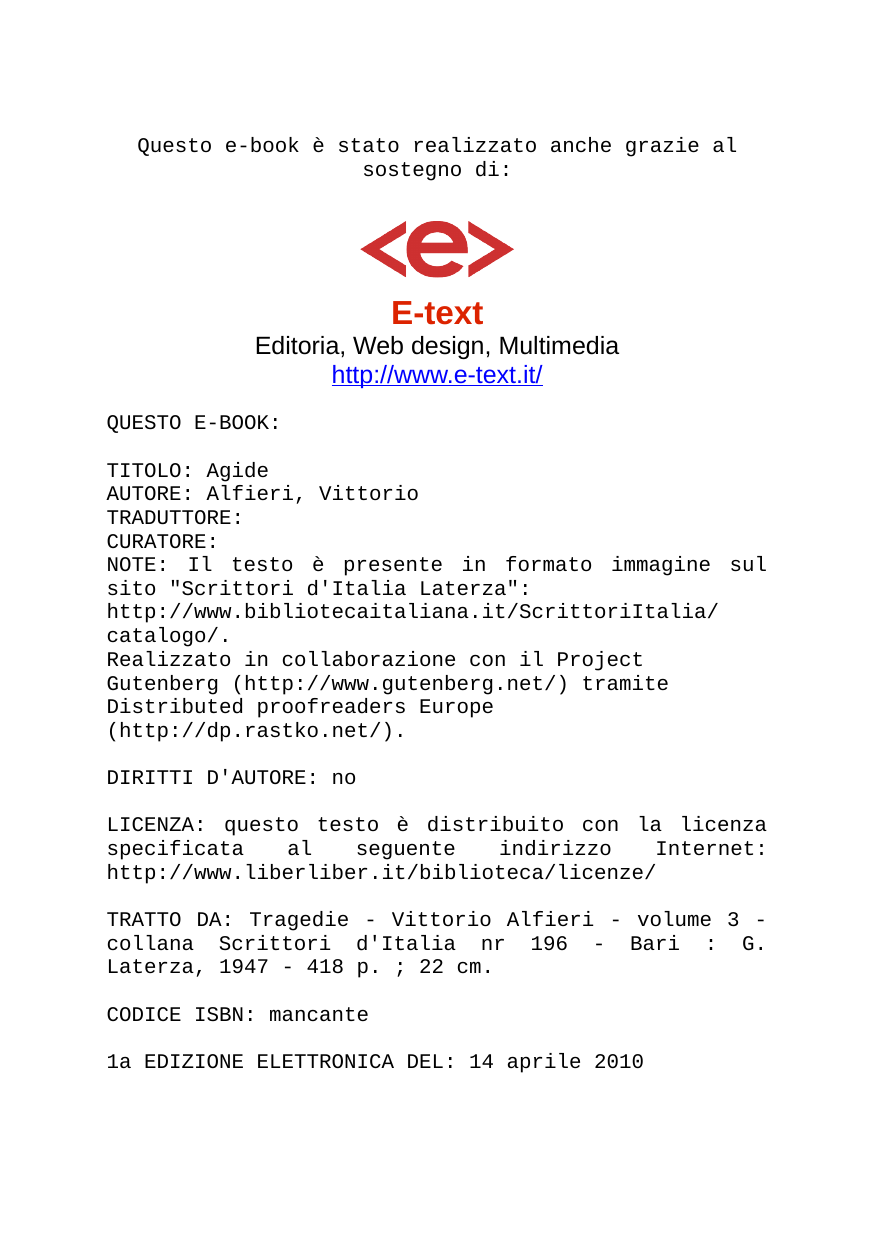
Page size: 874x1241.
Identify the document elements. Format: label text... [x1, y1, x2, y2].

text TITOLO: Agide [106, 460, 768, 483]
text Editoria, Web design, Multimedia [106, 331, 768, 360]
text TRATTO DA: Tragedie - Vittorio Alfieri - volume 3 - collana Scrittori d'Italia nr 196 - Bari : G. Laterza, 1947 - 418 p. ; 22 cm. [106, 909, 768, 980]
text QUESTO E-BOOK: [106, 412, 768, 436]
text AUTORE: Alfieri, Vittorio [106, 483, 768, 507]
text http://www.e-text.it/ [106, 360, 768, 389]
text NOTE: Il testo è presente in formato immagine sul sito "Scrittori d'Italia Laterza": [106, 554, 768, 602]
text CODICE ISBN: mancante [106, 1003, 768, 1027]
text E-text [106, 293, 768, 331]
picture [359, 221, 515, 278]
text http://www.bibliotecaitaliana.it/ScrittoriItalia/catalogo/. [106, 602, 768, 649]
text Realizzato in collaborazione con il Project Gutenberg (http://www.gutenberg.net/) tramite Distributed proofreaders Europe (http://dp.rastko.net/). [106, 649, 768, 743]
text Questo e-book è stato realizzato anche grazie al sostegno di: [106, 135, 768, 182]
text DIRITTI D'AUTORE: no [106, 767, 768, 791]
text CURATORE: [106, 531, 768, 554]
text TRADUTTORE: [106, 507, 768, 531]
text LICENZA: questo testo è distribuito con la licenza specificata al seguente indirizzo Internet: http://www.liberliber.it/biblioteca/licenze/ [106, 814, 768, 885]
text 1a EDIZIONE ELETTRONICA DEL: 14 aprile 2010 [106, 1051, 768, 1074]
